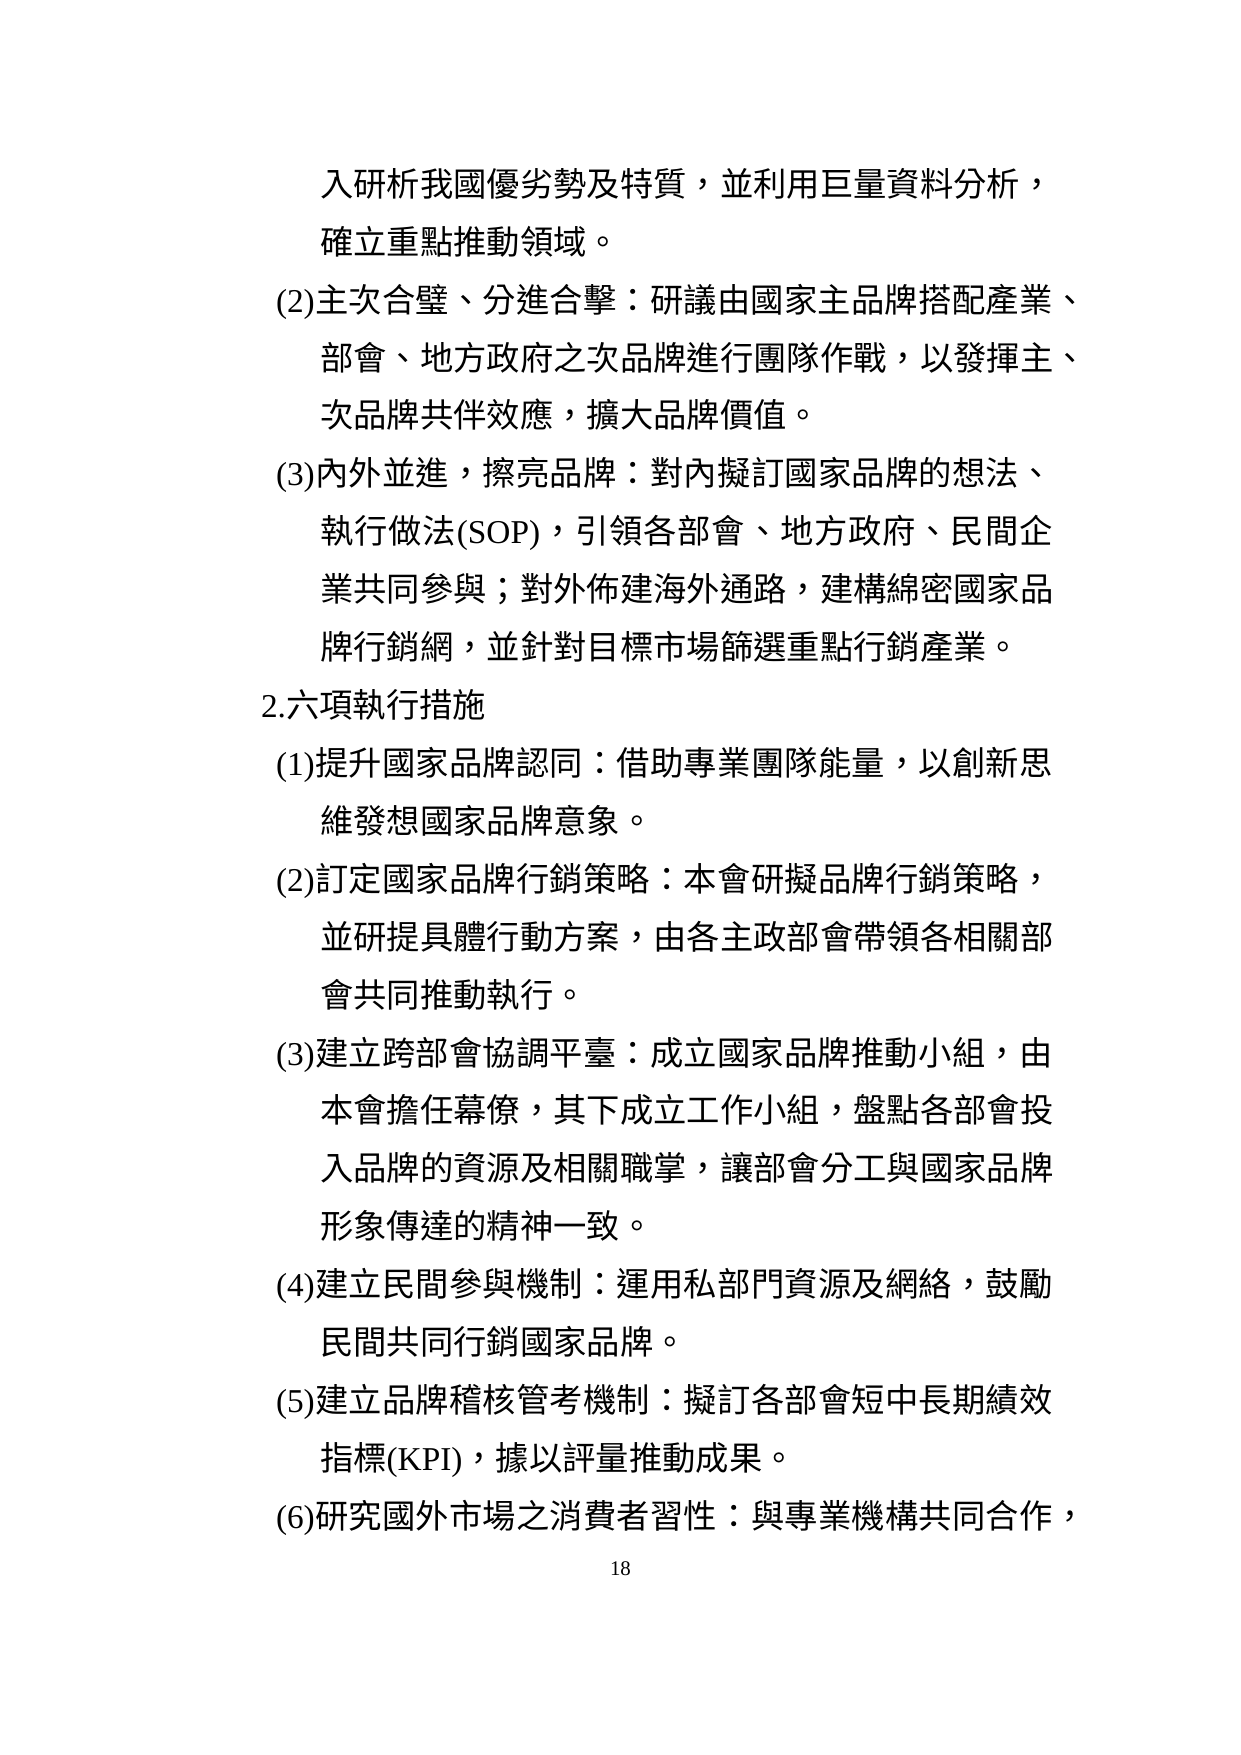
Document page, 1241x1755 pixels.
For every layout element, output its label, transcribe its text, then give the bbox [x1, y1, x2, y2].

text (1)提升國家品牌認同：借助專業團隊能量，以創新思維發想國家品牌意象。 [276, 729, 1053, 845]
text (3)建立跨部會協調平臺：成立國家品牌推動小組，由本會擔任幕僚，其下成立工作小組，盤點各部會投入品牌的資源及相關職掌，讓部會分工與國家品牌形象傳達的精神一致。 [276, 1019, 1053, 1250]
text (4)建立民間參與機制：運用私部門資源及網絡，鼓勵民間共同行銷國家品牌。 [276, 1250, 1053, 1366]
text 2.六項執行措施 [187, 671, 1053, 729]
text (2)訂定國家品牌行銷策略：本會研擬品牌行銷策略，並研提具體行動方案，由各主政部會帶領各相關部會共同推動執行。 [276, 845, 1053, 1019]
text (2)主次合璧、分進合擊：研議由國家主品牌搭配產業、部會、地方政府之次品牌進行團隊作戰，以發揮主、次品牌共伴效應，擴大品牌價值。 [276, 266, 1053, 439]
text (6)研究國外市場之消費者習性：與專業機構共同合作，針對不同產業及目標市場，進行消費者習性調查及分析。 [276, 1482, 1053, 1540]
text (3)內外並進，擦亮品牌：對內擬訂國家品牌的想法、執行做法(SOP)，引領各部會、地方政府、民間企業共同參與；對外佈建海外通路，建構綿密國家品牌行銷網，並針對目標市場篩選重點行銷產業。 [276, 439, 1053, 671]
text (5)建立品牌稽核管考機制：擬訂各部會短中長期績效指標(KPI)，據以評量推動成果。 [276, 1366, 1053, 1482]
text 入研析我國優劣勢及特質，並利用巨量資料分析，確立重點推動領域。 [276, 150, 1053, 266]
